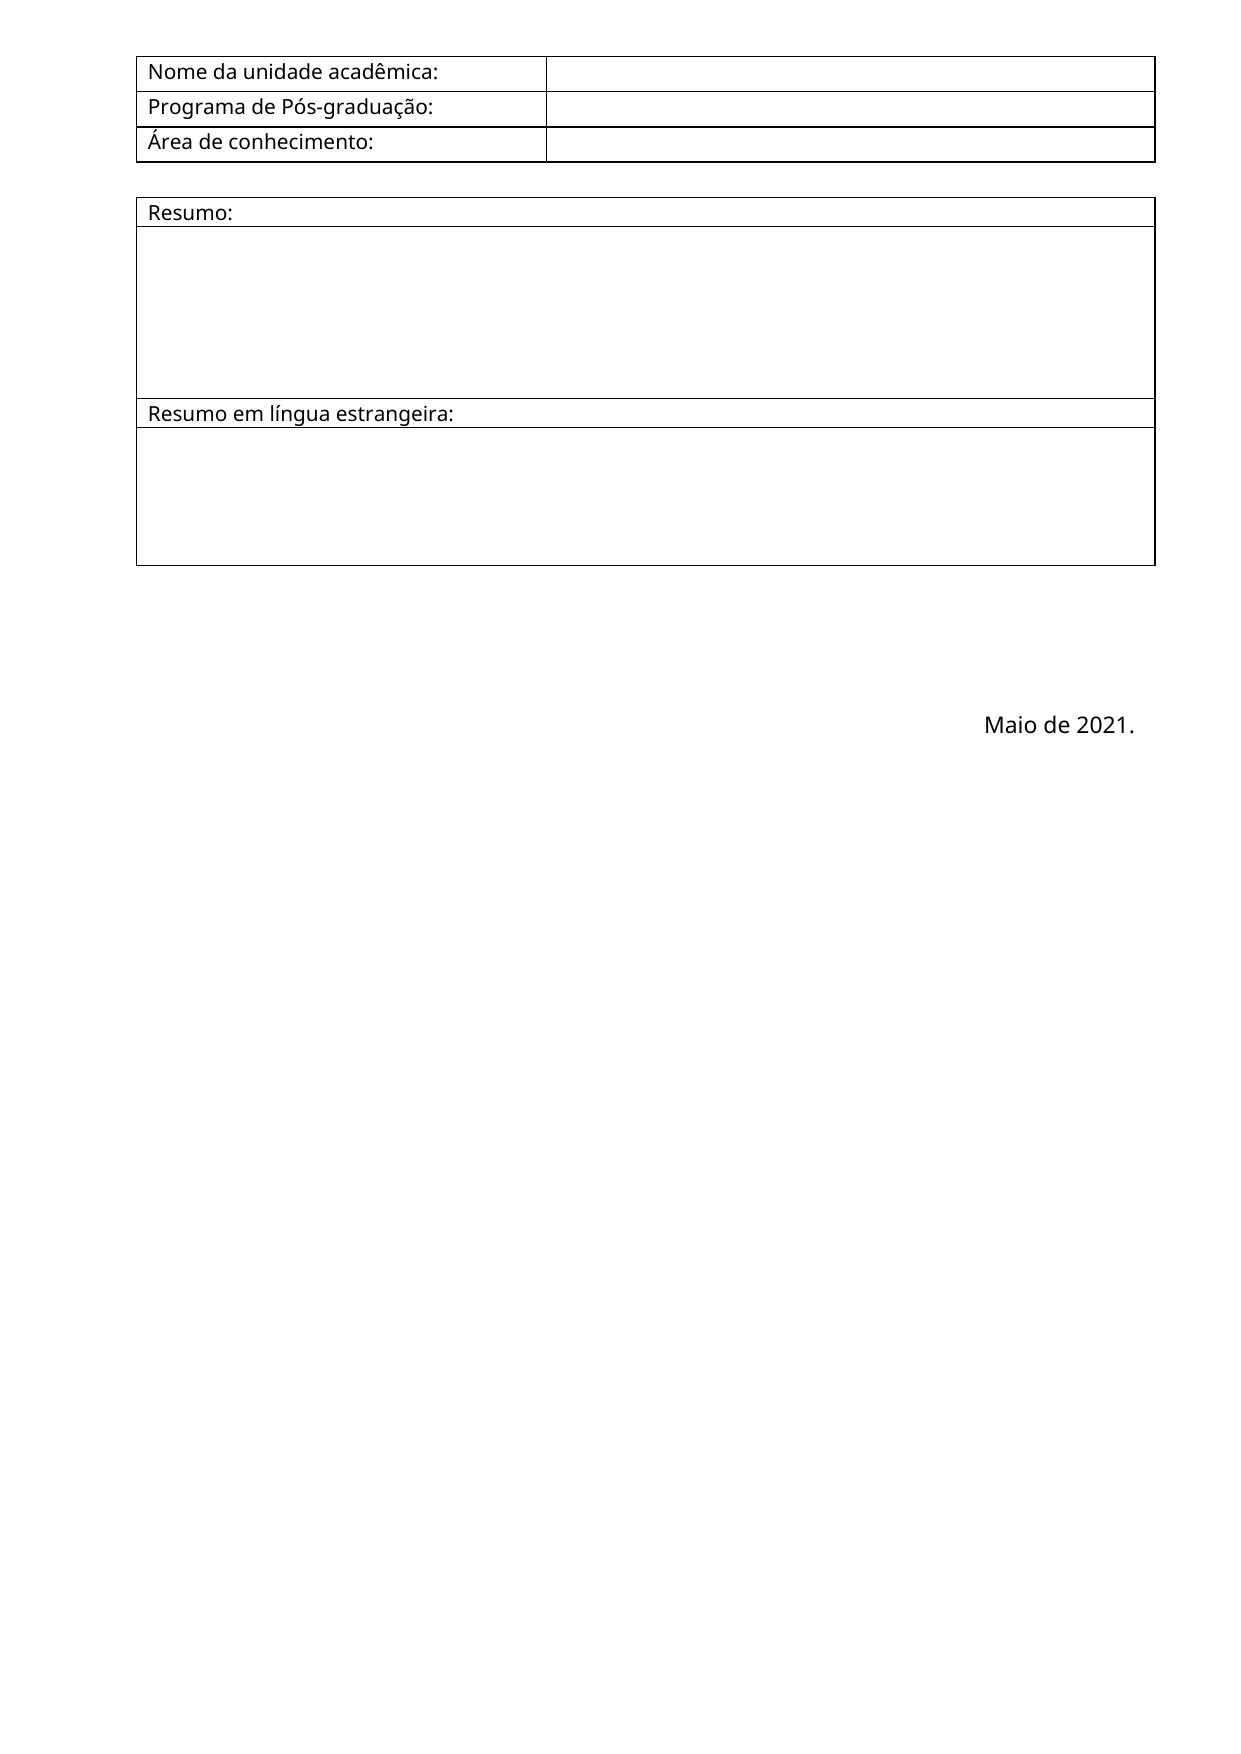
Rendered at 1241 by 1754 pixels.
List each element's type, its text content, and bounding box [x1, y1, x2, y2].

table_cell Resumo em língua estrangeira: [137, 399, 1154, 427]
table_cell [137, 428, 1154, 564]
table_cell [137, 227, 1154, 398]
table_cell [547, 92, 1154, 126]
table_cell Programa de Pós-graduação: [137, 92, 546, 126]
table_cell Área de conhecimento: [137, 128, 546, 161]
table_header Resumo: [137, 198, 1154, 226]
table_cell Nome da unidade acadêmica: [137, 57, 546, 91]
text Maio de 2021. [148, 709, 1152, 741]
table_cell [547, 128, 1154, 161]
table_cell [547, 57, 1154, 91]
